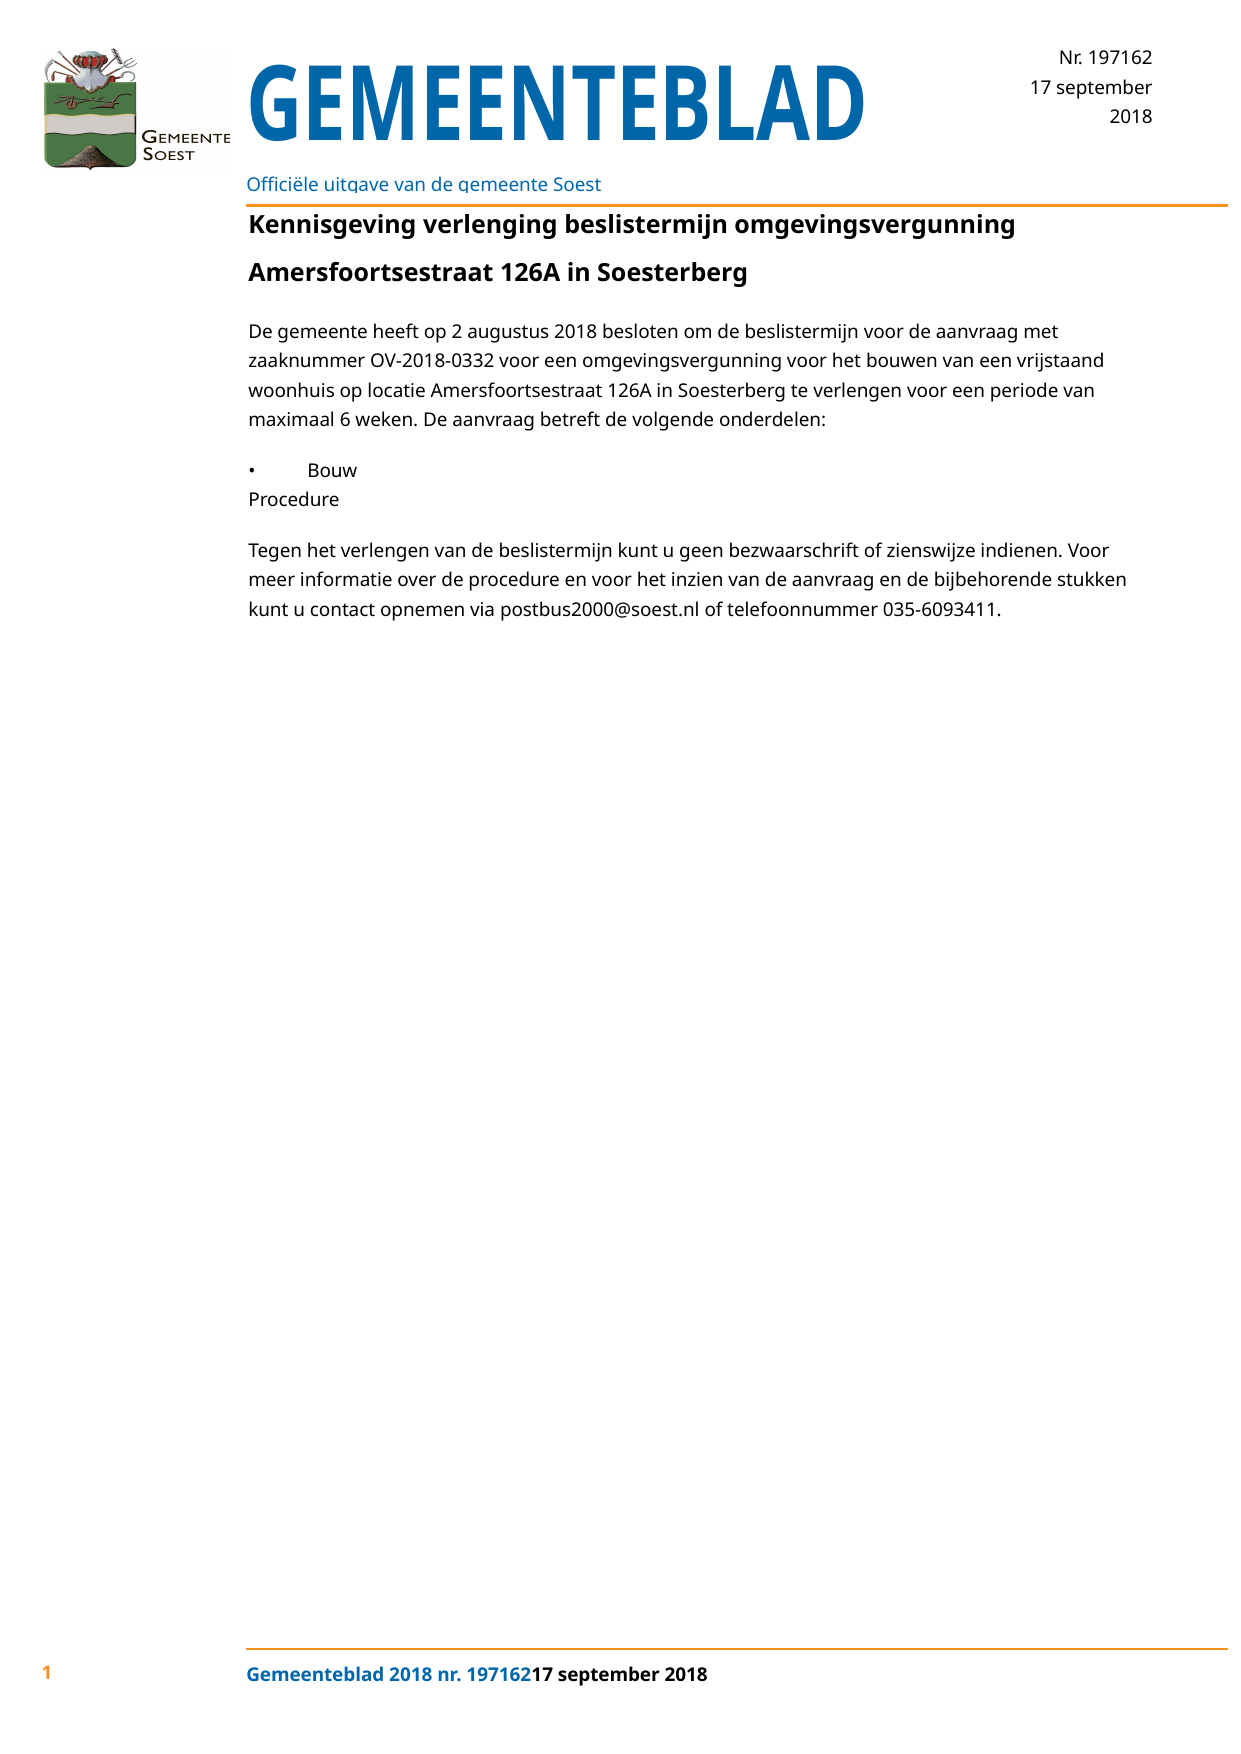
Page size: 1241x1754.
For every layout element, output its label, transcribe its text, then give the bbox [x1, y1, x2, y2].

text Kennisgeving verlenging beslistermijn omgevingsvergunning Amersfoortsestraat 126A in Soesterberg [248, 207, 1152, 288]
text Procedure [248, 487, 1152, 512]
list Bouw [248, 457, 1152, 483]
text Tegen het verlengen van de beslistermijn kunt u geen bezwaarschrift of zienswijze indienen. Voor meer informatie over de procedure en voor het inzien van de aanvraag en de bijbehorende stukken kunt u contact opnemen via postbus2000@soest.nl of telefoonnummer 035-6093411. [248, 537, 1152, 622]
text De gemeente heeft op 2 augustus 2018 besloten om de beslistermijn voor de aanvraag met zaaknummer OV-2018-0332 voor een omgevingsvergunning voor het bouwen van een vrijstaand woonhuis op locatie Amersfoortsestraat 126A in Soesterberg te verlengen voor een periode van maximaal 6 weken. De aanvraag betreft de volgende onderdelen: [248, 318, 1152, 432]
picture [41, 47, 231, 172]
